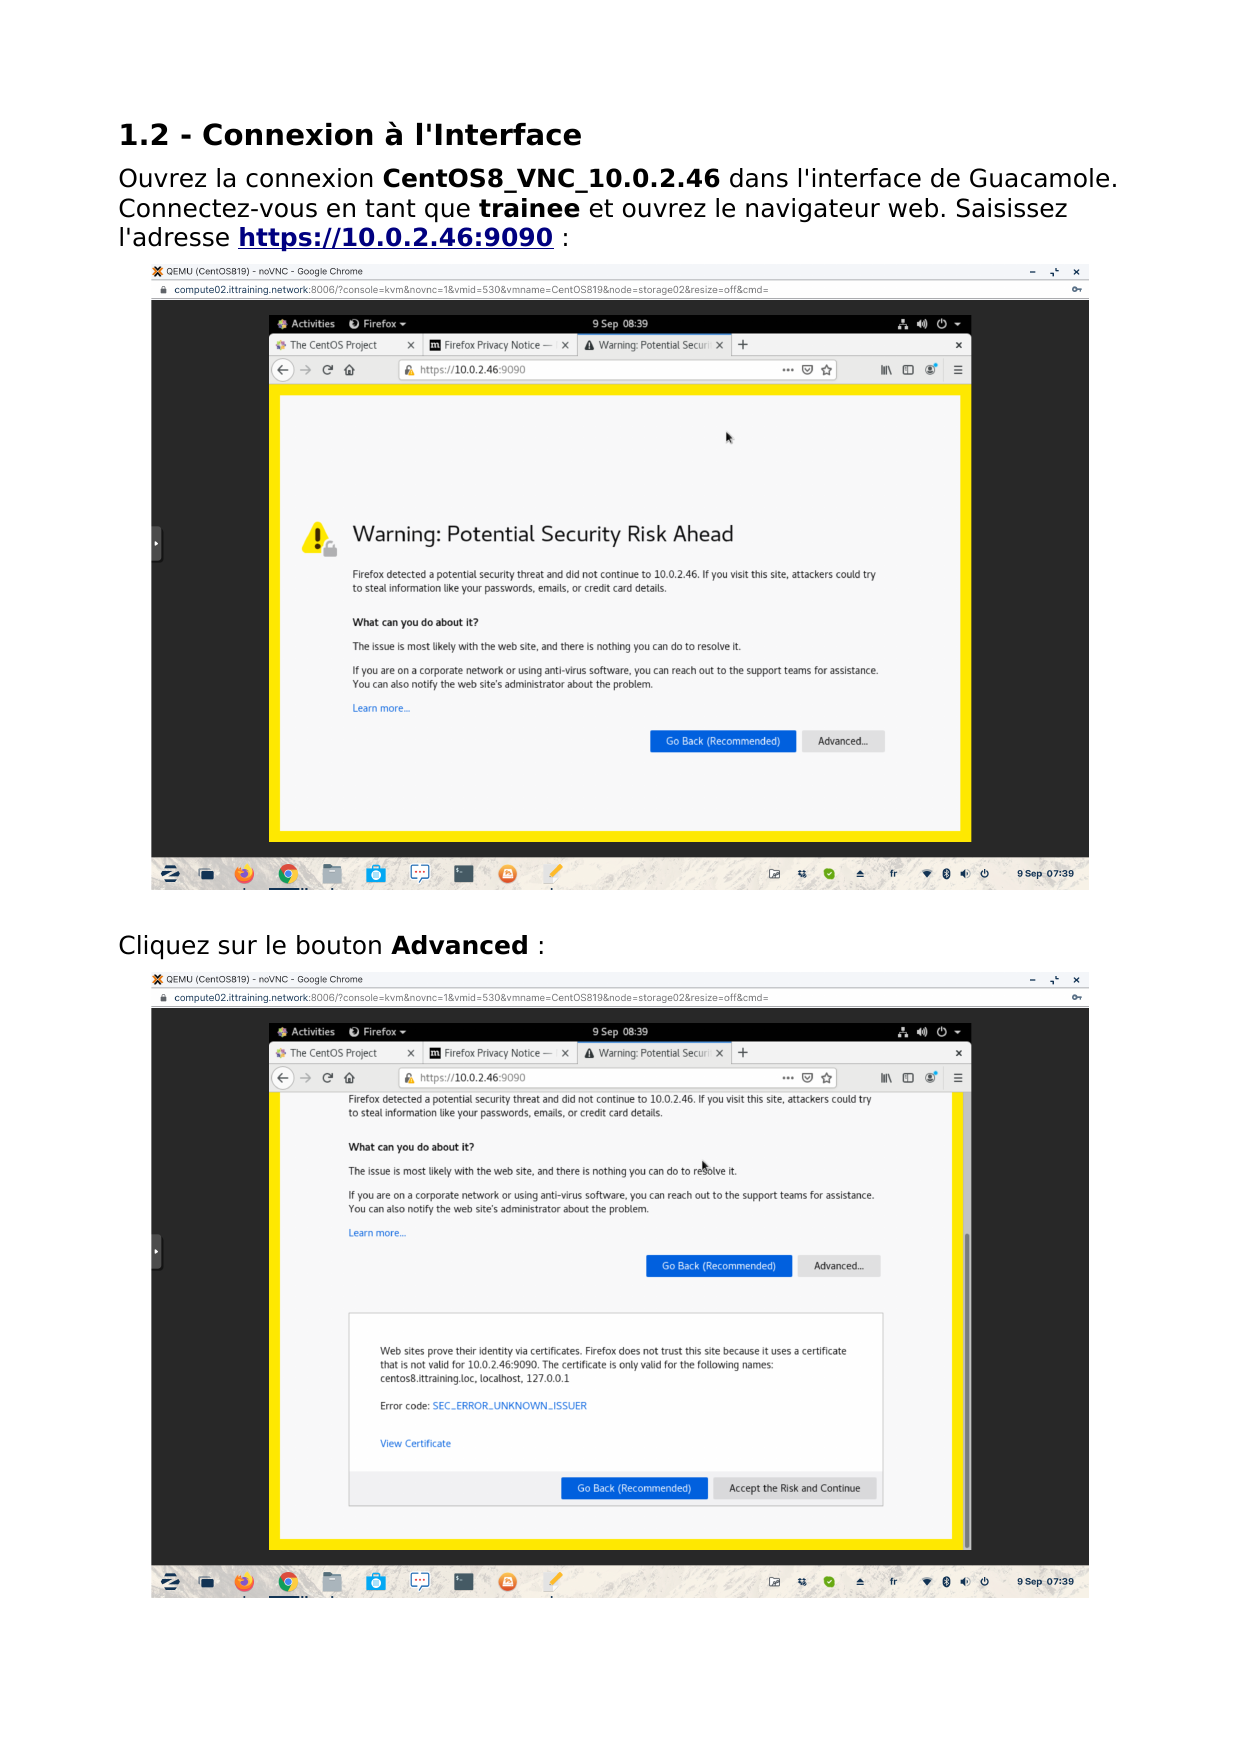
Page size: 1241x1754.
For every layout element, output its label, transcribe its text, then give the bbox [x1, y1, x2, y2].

subtitle 1.2 - Connexion à l'Interface [118, 118, 1122, 152]
picture [151, 264, 1089, 890]
text Ouvrez la connexion CentOS8_VNC_10.0.2.46 dans l'interface de Guacamole. Connectez-vous en tant que trainee et ouvrez le navigateur web. Saisissez l'adresse https://10.0.2.46:9090 : [118, 164, 1122, 252]
text Cliquez sur le bouton Advanced : [118, 931, 1122, 960]
picture [151, 972, 1089, 1598]
